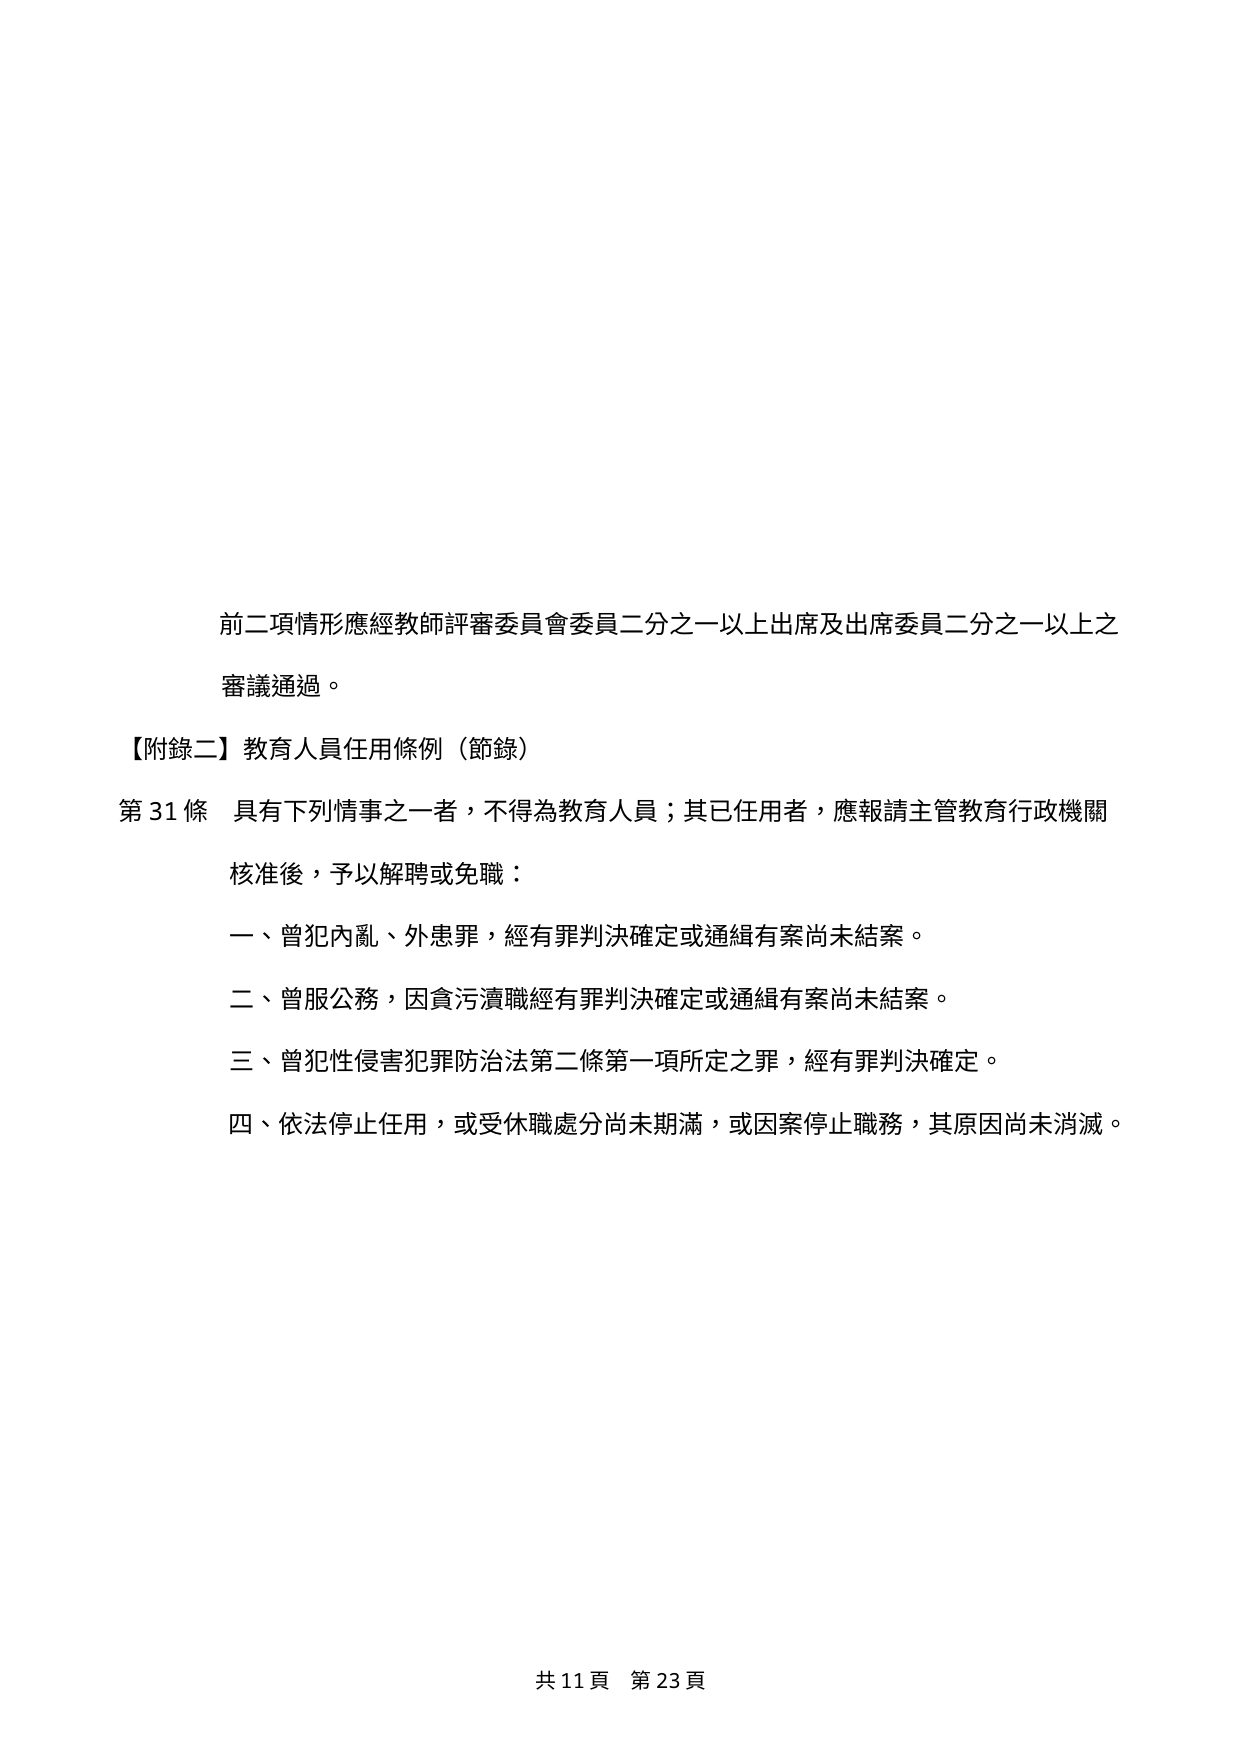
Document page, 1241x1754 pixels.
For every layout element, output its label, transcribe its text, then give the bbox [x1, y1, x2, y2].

text 一、曾犯內亂、外患罪，經有罪判決確定或通緝有案尚未結案。 [118, 893, 1122, 956]
text 四、依法停止任用，或受休職處分尚未期滿，或因案停止職務，其原因尚未消滅。 [229, 1081, 1122, 1143]
text 【附錄二】教育人員任用條例（節錄） [118, 706, 1122, 768]
text 二、曾服公務，因貪污瀆職經有罪判決確定或通緝有案尚未結案。 [118, 956, 1122, 1018]
text 前二項情形應經教師評審委員會委員二分之一以上出席及出席委員二分之一以上之審議通過。 [219, 581, 1122, 706]
text 第31條 具有下列情事之一者，不得為教育人員；其已任用者，應報請主管教育行政機關核准後，予以解聘或免職： [118, 768, 1122, 893]
text 三、曾犯性侵害犯罪防治法第二條第一項所定之罪，經有罪判決確定。 [118, 1018, 1122, 1081]
